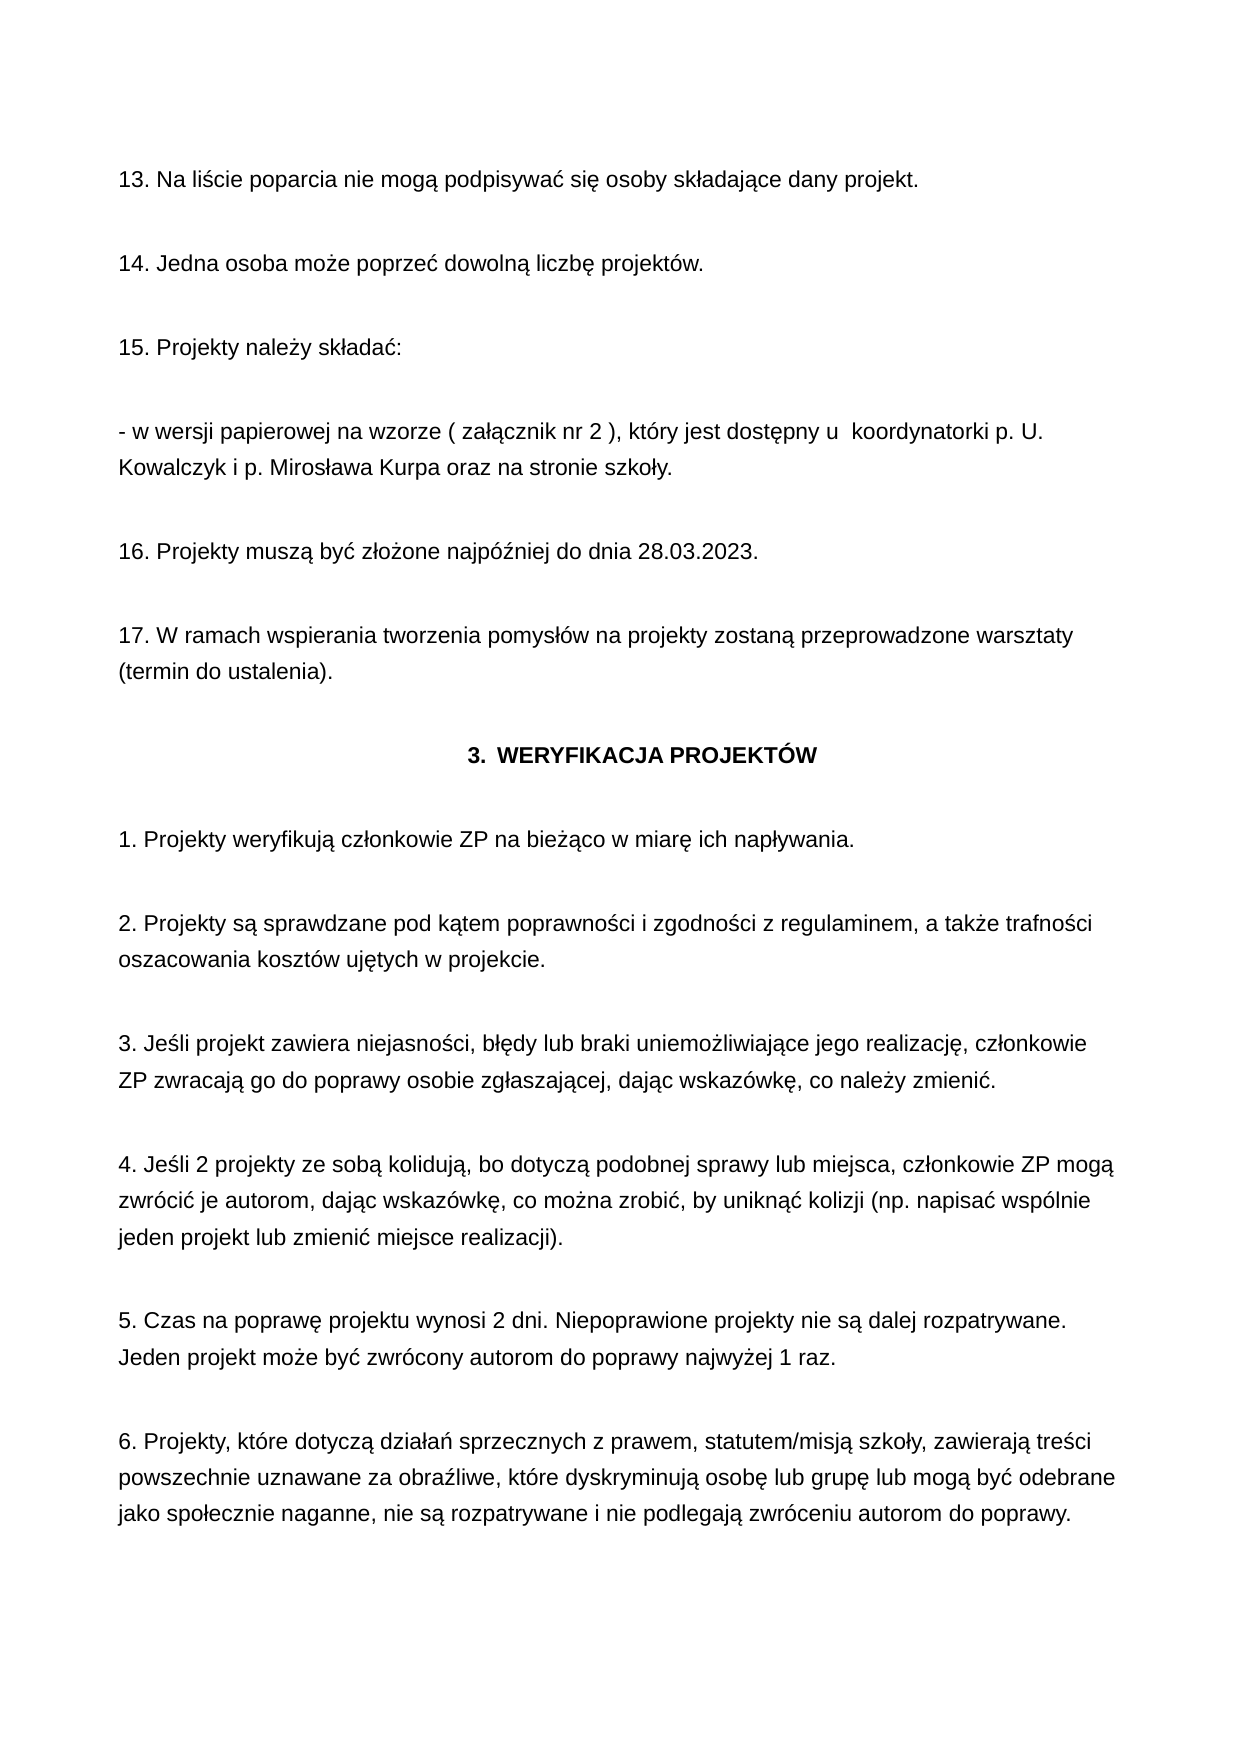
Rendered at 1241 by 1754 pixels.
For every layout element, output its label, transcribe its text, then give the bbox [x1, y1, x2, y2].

text 14. Jedna osoba może poprzeć dowolną liczbę projektów. [118, 250, 1122, 276]
text 3. Jeśli projekt zawiera niejasności, błędy lub braki uniemożliwiające jego realizację, członkowie ZP zwracają go do poprawy osobie zgłaszającej, dając wskazówkę, co należy zmienić. [118, 1030, 1122, 1093]
text 15. Projekty należy składać: [118, 334, 1122, 360]
text 16. Projekty muszą być złożone najpóźniej do dnia 28.03.2023. [118, 538, 1122, 564]
text 5. Czas na poprawę projektu wynosi 2 dni. Niepoprawione projekty nie są dalej rozpatrywane. Jeden projekt może być zwrócony autorom do poprawy najwyżej 1 raz. [118, 1307, 1122, 1370]
text 13. Na liście poparcia nie mogą podpisywać się osoby składające dany projekt. [118, 166, 1122, 192]
text 1. Projekty weryfikują członkowie ZP na bieżąco w miarę ich napływania. [118, 826, 1122, 852]
text 2. Projekty są sprawdzane pod kątem poprawności i zgodności z regulaminem, a także trafności oszacowania kosztów ujętych w projekcie. [118, 910, 1122, 973]
text - w wersji papierowej na wzorze ( załącznik nr 2 ), który jest dostępny u koordynatorki p. U. Kowalczyk i p. Mirosława Kurpa oraz na stronie szkoły. [118, 418, 1122, 480]
text 17. W ramach wspierania tworzenia pomysłów na projekty zostaną przeprowadzone warsztaty (termin do ustalenia). [118, 622, 1122, 684]
text 6. Projekty, które dotyczą działań sprzecznych z prawem, statutem/misją szkoły, zawierają treści powszechnie uznawane za obraźliwe, które dyskryminują osobę lub grupę lub mogą być odebrane jako społecznie naganne, nie są rozpatrywane i nie podlegają zwróceniu autorom do poprawy. [118, 1428, 1122, 1527]
text 4. Jeśli 2 projekty ze sobą kolidują, bo dotyczą podobnej sprawy lub miejsca, członkowie ZP mogą zwrócić je autorom, dając wskazówkę, co można zrobić, by uniknąć kolizji (np. napisać wspólnie jeden projekt lub zmienić miejsce realizacji). [118, 1151, 1122, 1250]
list WERYFIKACJA PROJEKTÓW [162, 742, 1122, 768]
